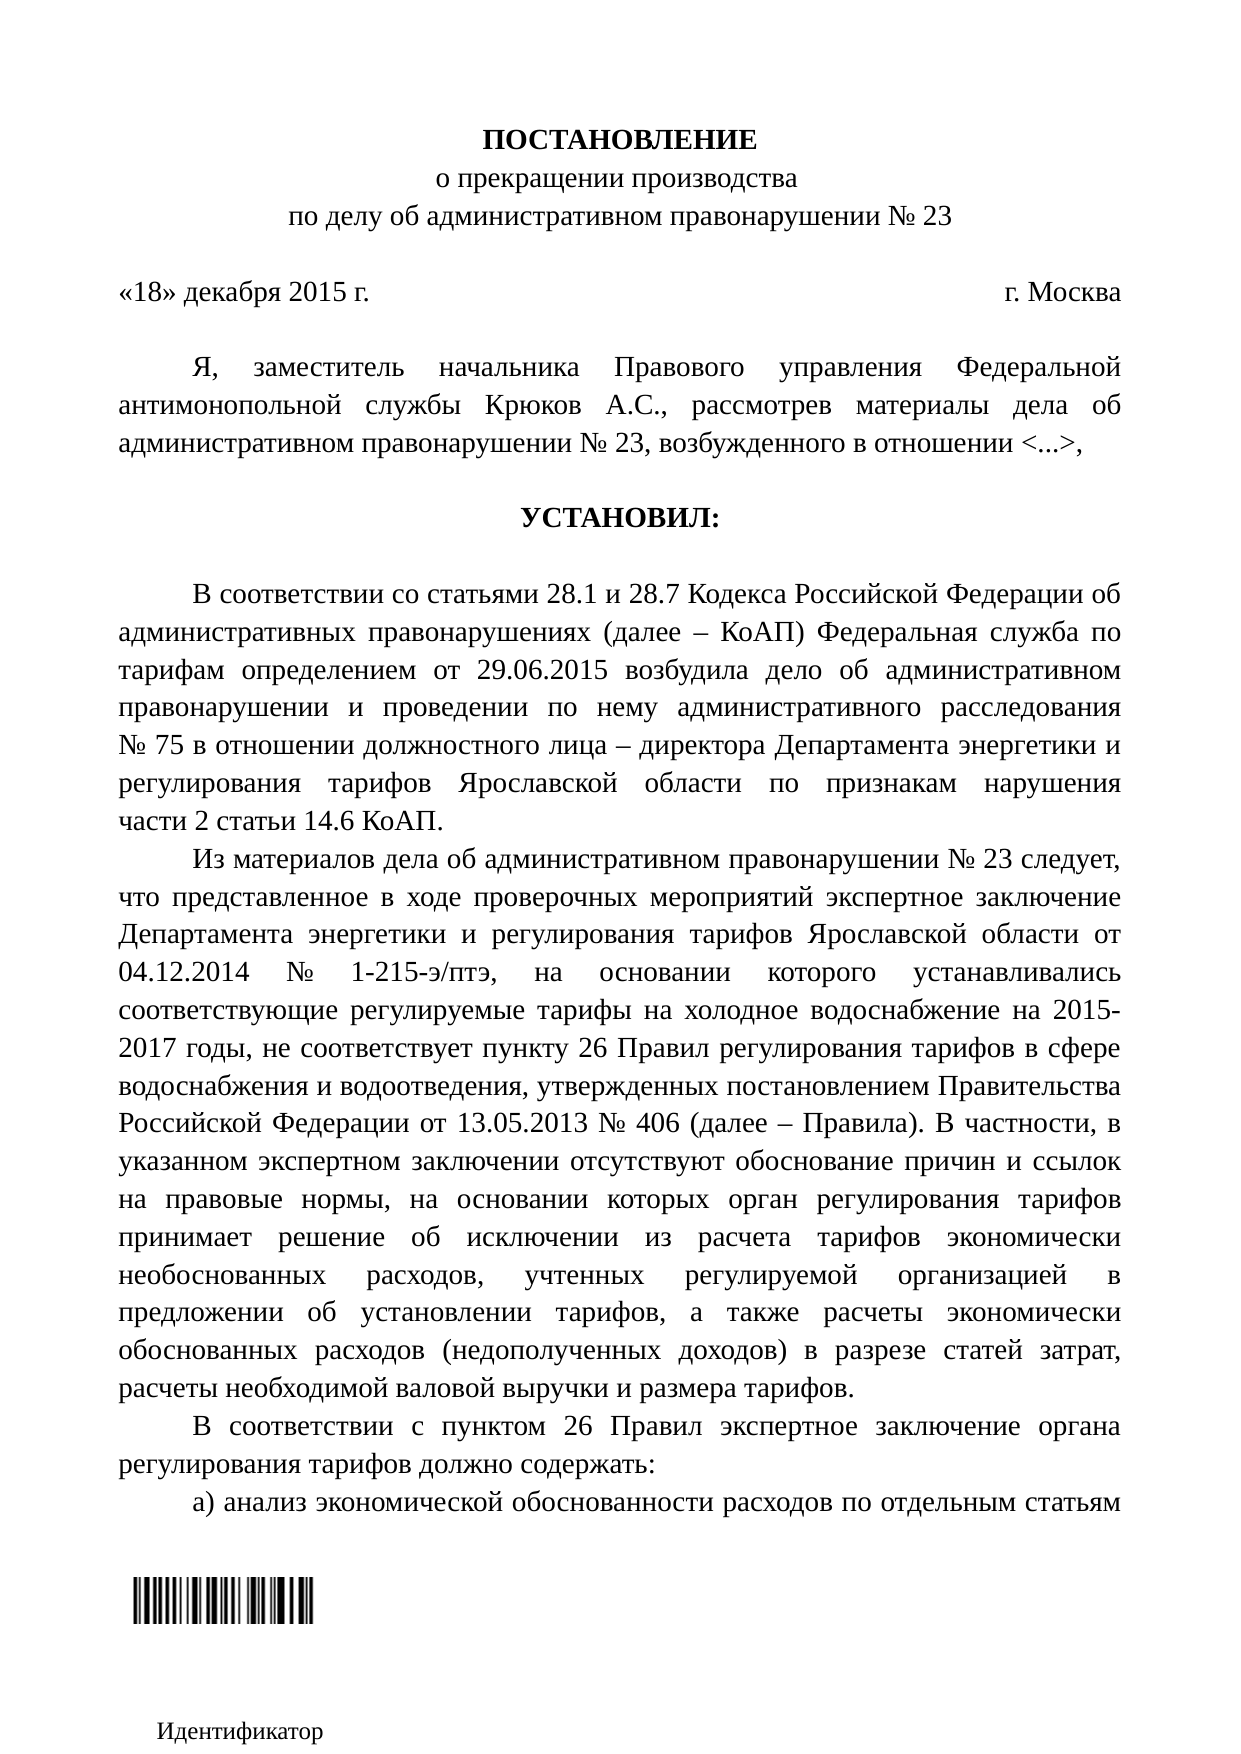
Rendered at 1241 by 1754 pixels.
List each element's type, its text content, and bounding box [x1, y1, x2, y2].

text «18» декабря 2015 г. г. Москва [118, 269, 1122, 307]
text В соответствии с пунктом 26 Правил экспертное заключение органа регулирования тарифов должно содержать: [118, 1404, 1122, 1479]
text Я, заместитель начальника Правового управления Федеральной антимонопольной службы Крюков А.С., рассмотрев материалы дела об административном правонарушении № 23, возбужденного в отношении <...>, [118, 345, 1122, 458]
text В соответствии со статьями 28.1 и 28.7 Кодекса Российской Федерации об административных правонарушениях (далее – КоАП) Федеральная служба по тарифам определением от 29.06.2015 возбудила дело об административном правонарушении и проведении по нему административного расследования № 75 в отношении должностного лица – директора Департамента энергетики и регулирования тарифов Ярославской области по признакам нарушения части 2 статьи 14.6 КоАП. [118, 572, 1122, 837]
text УСТАНОВИЛ: [118, 496, 1122, 534]
text по делу об административном правонарушении № 23 [118, 194, 1122, 232]
text о прекращении производства [118, 156, 1122, 194]
text Из материалов дела об административном правонарушении № 23 следует, что представленное в ходе проверочных мероприятий экспертное заключение Департамента энергетики и регулирования тарифов Ярославской области от 04.12.2014 № 1-215-э/птэ, на основании которого устанавливались соответствующие регулируемые тарифы на холодное водоснабжение на 2015-2017 годы, не соответствует пункту 26 Правил регулирования тарифов в сфере водоснабжения и водоотведения, утвержденных постановлением Правительства Российской Федерации от 13.05.2013 № 406 (далее – Правила). В частности, в указанном экспертном заключении отсутствуют обоснование причин и ссылок на правовые нормы, на основании которых орган регулирования тарифов принимает решение об исключении из расчета тарифов экономически необоснованных расходов, учтенных регулируемой организацией в предложении об установлении тарифов, а также расчеты экономически обоснованных расходов (недополученных доходов) в разрезе статей затрат, расчеты необходимой валовой выручки и размера тарифов. [118, 837, 1122, 1404]
picture [118, 1577, 331, 1624]
text ПОСТАНОВЛЕНИЕ [118, 118, 1122, 156]
text а) анализ экономической обоснованности расходов по отдельным статьям [118, 1479, 1122, 1517]
